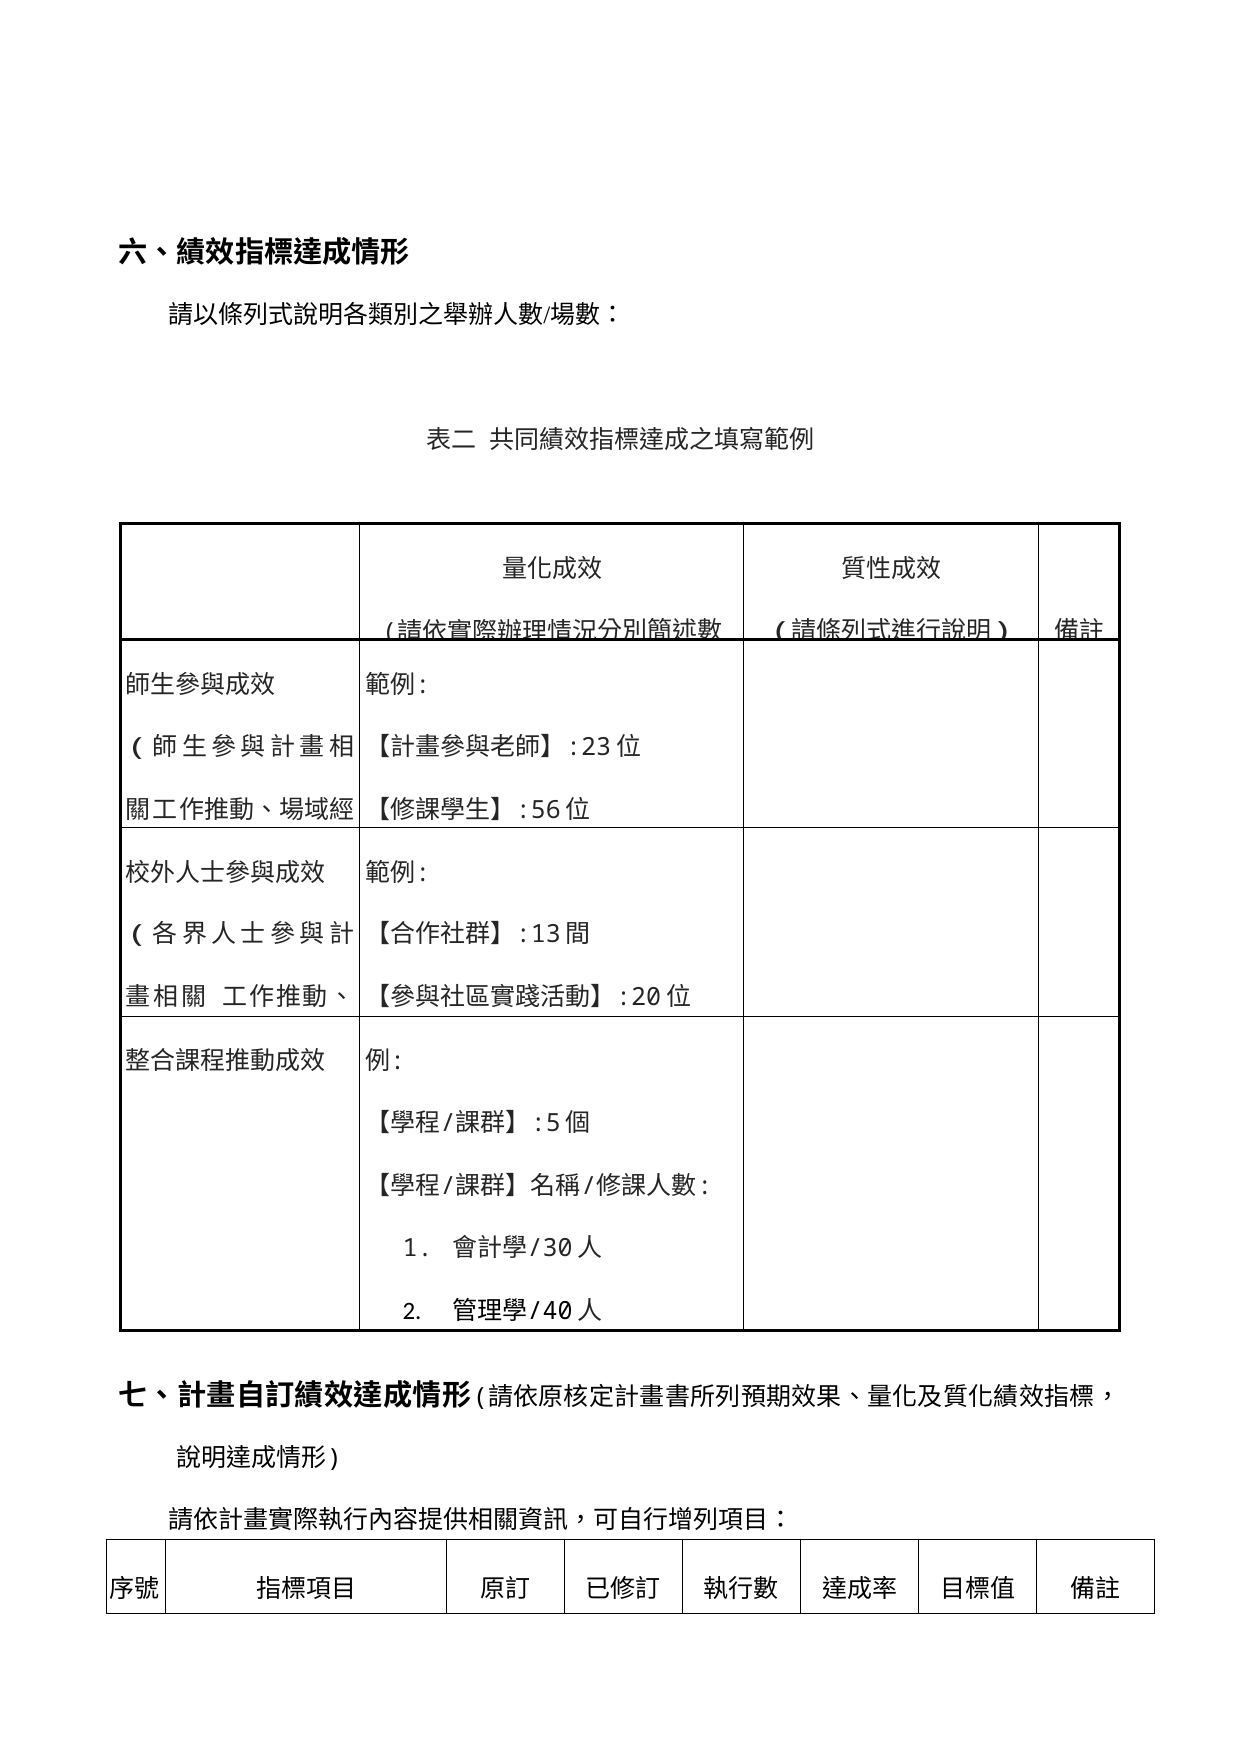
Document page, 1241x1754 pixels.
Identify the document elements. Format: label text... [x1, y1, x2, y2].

table_header 量化成效 (請依實際辦理情況分別簡述數量，不得僅提供總計人次) [360, 525, 743, 637]
table_header 執行數 [683, 1540, 800, 1612]
table_cell 整合課程推動成效 [122, 1017, 359, 1329]
text 六、績效指標達成情形 [118, 208, 1120, 271]
table_header 原訂 [447, 1540, 564, 1612]
table_header [122, 525, 359, 637]
table_cell 例: 【學程/課群】:5個 【學程/課群】名稱/修課人數: 會計學/30人 管理學/40人 行銷學/35人 零售業管理/25人 投資學/40人 (有其他項目請自行增列) [360, 1017, 743, 1329]
table_header 目標值 [919, 1540, 1036, 1612]
table_header 指標項目 [166, 1540, 446, 1612]
table_cell 師生參與成效 (師生參與計畫相關工作推動、場域經營、課程開發及講授、修課等之成效) [122, 641, 359, 827]
table_cell [1039, 828, 1118, 1016]
table_header 已修訂 [565, 1540, 682, 1612]
table_header 質性成效 (請條列式進行說明) [744, 525, 1038, 637]
text 七、計畫自訂績效達成情形(請依原核定計畫書所列預期效果、量化及質化績效指標，說明達成情形) [118, 1351, 1122, 1476]
table_cell [1039, 641, 1118, 827]
table_cell [1039, 1017, 1118, 1329]
text 表二 共同績效指標達成之填寫範例 [118, 396, 1122, 458]
table_cell 範例: 【合作社群】:13間 【參與社區實踐活動】:20位 (有其他項目請自行增列) [360, 828, 743, 1016]
table_header 備註 [1039, 525, 1118, 637]
table_cell [744, 1017, 1038, 1329]
table_header 備註 [1037, 1540, 1154, 1612]
table_cell 範例: 【計畫參與老師】:23位 【修課學生】:56位 【教師交流活動】:10場 (有其他項目請自行增列) [360, 641, 743, 827]
table_cell [744, 641, 1038, 827]
table_cell [744, 828, 1038, 1016]
text 請依計畫實際執行內容提供相關資訊，可自行增列項目： [168, 1476, 1122, 1538]
table_header 序號 [107, 1540, 165, 1612]
table_cell 校外人士參與成效 (各界人士參與計畫相關 工作推動、場域經營及交 流、課程開發及講授等之 成效) [122, 828, 359, 1016]
text 請以條列式說明各類別之舉辦人數/場數： [168, 271, 1122, 333]
table_header 達成率 [801, 1540, 918, 1612]
